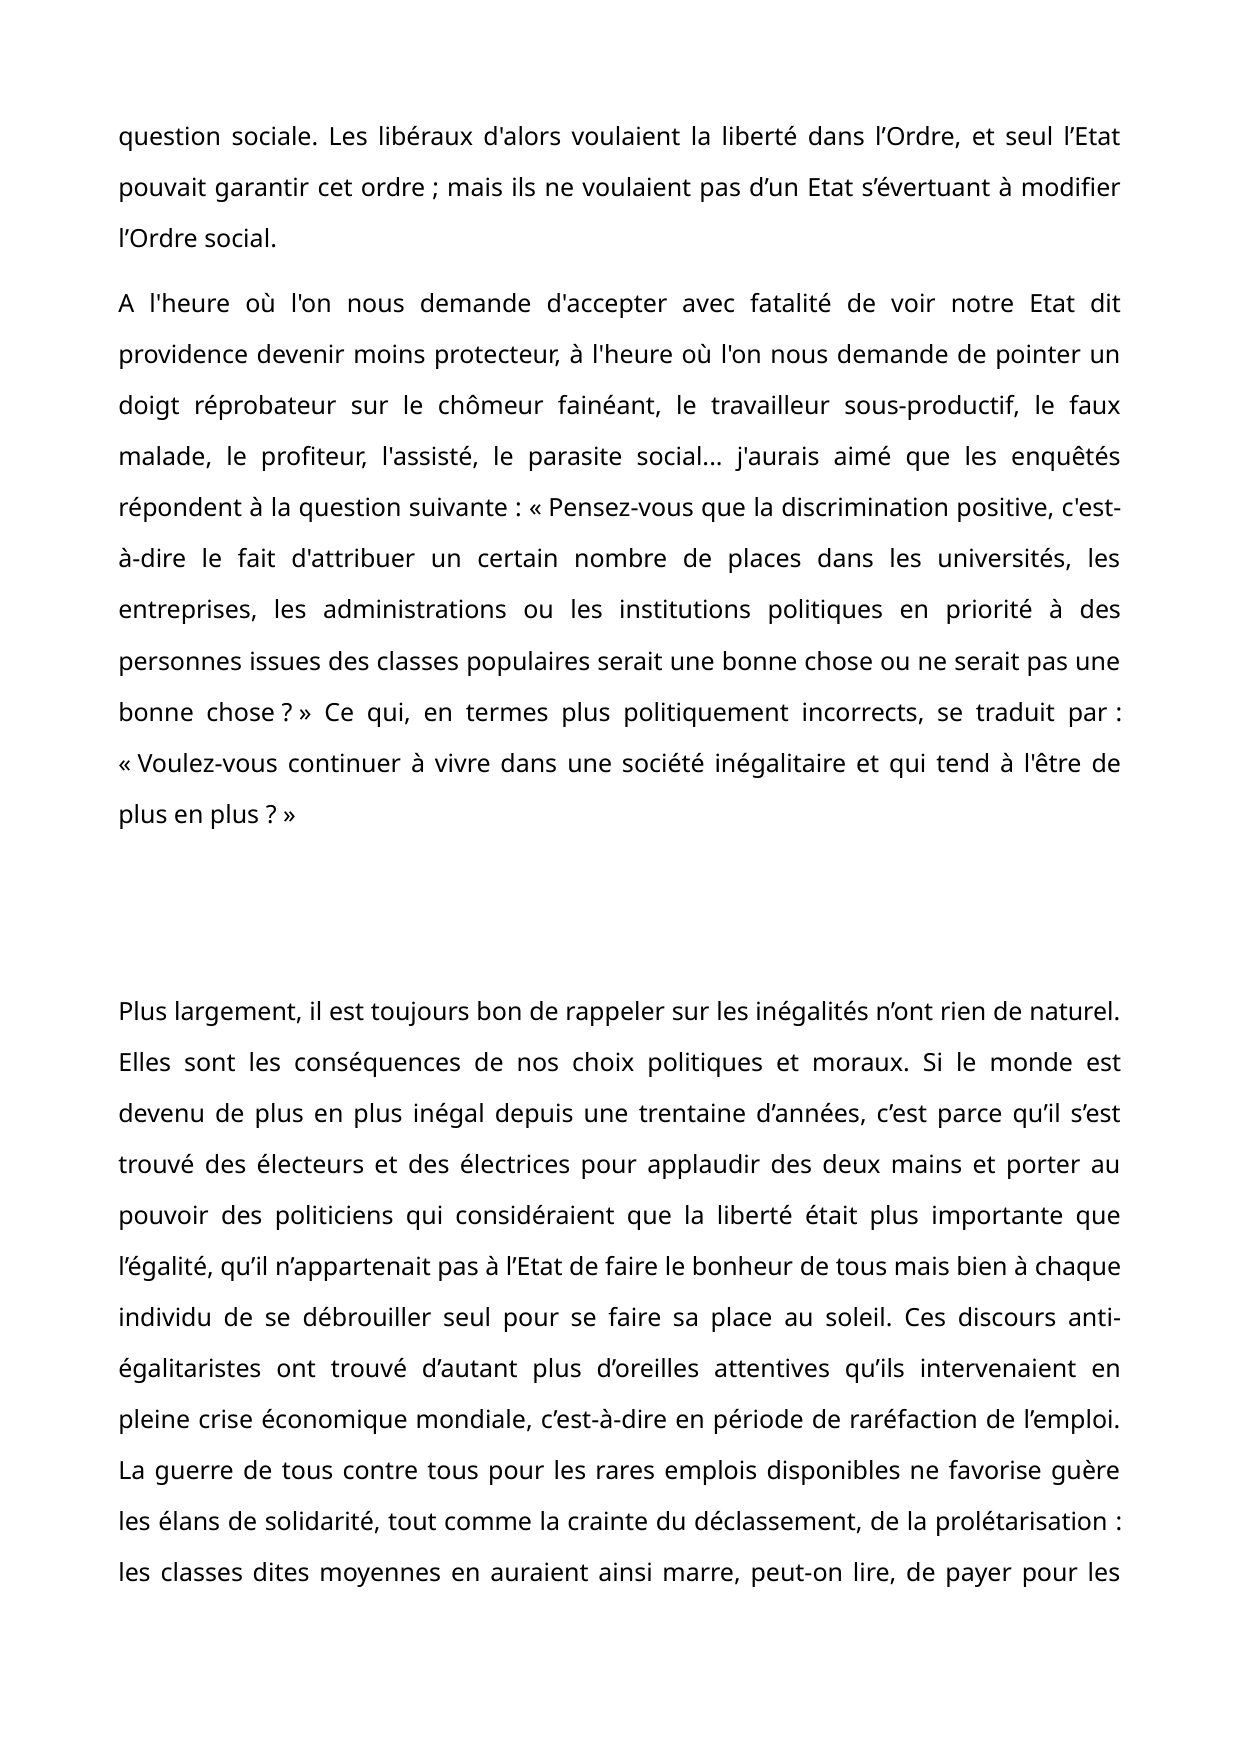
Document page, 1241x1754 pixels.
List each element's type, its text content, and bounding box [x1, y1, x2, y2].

text question sociale. Les libéraux d'alors voulaient la liberté dans l’Ordre, et seul l’Etat pouvait garantir cet ordre ; mais ils ne voulaient pas d’un Etat s’évertuant à modifier l’Ordre social. [118, 118, 1122, 254]
text A l'heure où l'on nous demande d'accepter avec fatalité de voir notre Etat dit providence devenir moins protecteur, à l'heure où l'on nous demande de pointer un doigt réprobateur sur le chômeur fainéant, le travailleur sous-productif, le faux malade, le profiteur, l'assisté, le parasite social... j'aurais aimé que les enquêtés répondent à la question suivante : « Pensez-vous que la discrimination positive, c'est-à-dire le fait d'attribuer un certain nombre de places dans les universités, les entreprises, les administrations ou les institutions politiques en priorité à des personnes issues des classes populaires serait une bonne chose ou ne serait pas une bonne chose ? » Ce qui, en termes plus politiquement incorrects, se traduit par : « Voulez-vous continuer à vivre dans une société inégalitaire et qui tend à l'être de plus en plus ? » [118, 286, 1122, 830]
text Plus largement, il est toujours bon de rappeler sur les inégalités n’ont rien de naturel. Elles sont les conséquences de nos choix politiques et moraux. Si le monde est devenu de plus en plus inégal depuis une trentaine d’années, c’est parce qu’il s’est trouvé des électeurs et des électrices pour applaudir des deux mains et porter au pouvoir des politiciens qui considéraient que la liberté était plus importante que l’égalité, qu’il n’appartenait pas à l’Etat de faire le bonheur de tous mais bien à chaque individu de se débrouiller seul pour se faire sa place au soleil. Ces discours anti-égalitaristes ont trouvé d’autant plus d’oreilles attentives qu’ils intervenaient en pleine crise économique mondiale, c’est-à-dire en période de raréfaction de l’emploi. La guerre de tous contre tous pour les rares emplois disponibles ne favorise guère les élans de solidarité, tout comme la crainte du déclassement, de la prolétarisation : les classes dites moyennes en auraient ainsi marre, peut-on lire, de payer pour les [118, 993, 1122, 1589]
